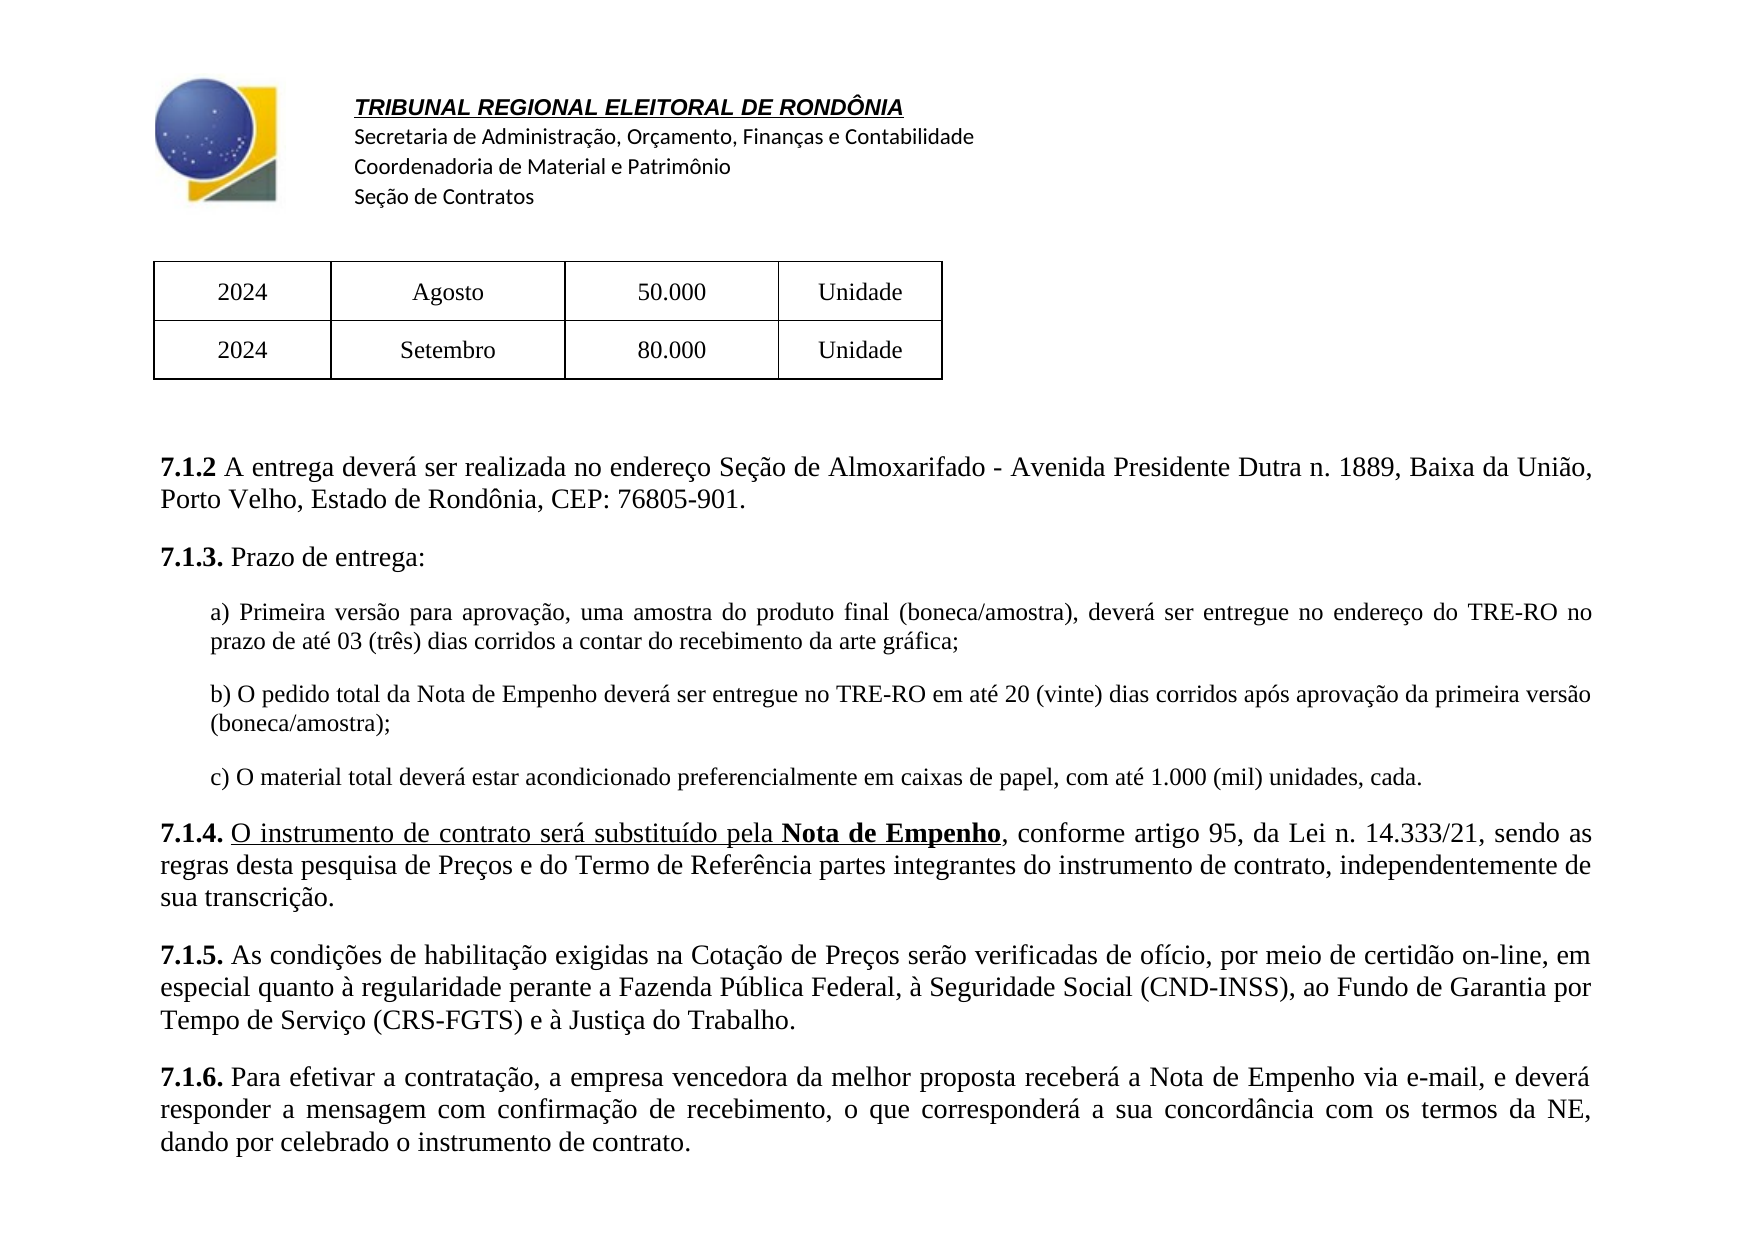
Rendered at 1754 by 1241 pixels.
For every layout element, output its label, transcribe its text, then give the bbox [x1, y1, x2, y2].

text 7.1.2 A entrega deverá ser realizada no endereço Seção de Almoxarifado - Avenida Presidente Dutra n. 1889, Baixa da União, Porto Velho, Estado de Rondônia, CEP: 76805-901. [160, 450, 1594, 514]
text 7.1.5. As condições de habilitação exigidas na Cotação de Preços serão verificadas de ofício, por meio de certidão on-line, em especial quanto à regularidade perante a Fazenda Pública Federal, à Seguridade Social (CND-INSS), ao Fundo de Garantia por Tempo de Serviço (CRS-FGTS) e à Justiça do Trabalho. [160, 938, 1594, 1035]
table_cell Unidade [779, 321, 941, 378]
table_cell 50.000 [566, 262, 778, 319]
table_cell 80.000 [566, 321, 778, 378]
table_cell Unidade [779, 262, 941, 319]
table_cell Agosto [332, 262, 564, 319]
text 7.1.6. Para efetivar a contratação, a empresa vencedora da melhor proposta receberá a Nota de Empenho via e-mail, e deverá responder a mensagem com confirmação de recebimento, o que corresponderá a sua concordância com os termos da NE, dando por celebrado o instrumento de contrato. [160, 1060, 1594, 1157]
text 7.1.3. Prazo de entrega: [160, 539, 1594, 572]
table_cell Setembro [332, 321, 564, 378]
text 7.1.4. O instrumento de contrato será substituído pela Nota de Empenho, conforme artigo 95, da Lei n. 14.333/21, sendo as regras desta pesquisa de Preços e do Termo de Referência partes integrantes do instrumento de contrato, independentemente de sua transcrição. [160, 816, 1594, 913]
text b) O pedido total da Nota de Empenho deverá ser entregue no TRE-RO em até 20 (vinte) dias corridos após aprovação da primeira versão (boneca/amostra); [210, 679, 1594, 737]
table_cell 2024 [155, 262, 330, 319]
table_cell 2024 [155, 321, 330, 378]
text a) Primeira versão para aprovação, uma amostra do produto final (boneca/amostra), deverá ser entregue no endereço do TRE-RO no prazo de até 03 (três) dias corridos a contar do recebimento da arte gráfica; [210, 597, 1594, 654]
text c) O material total deverá estar acondicionado preferencialmente em caixas de papel, com até 1.000 (mil) unidades, cada. [210, 762, 1594, 791]
